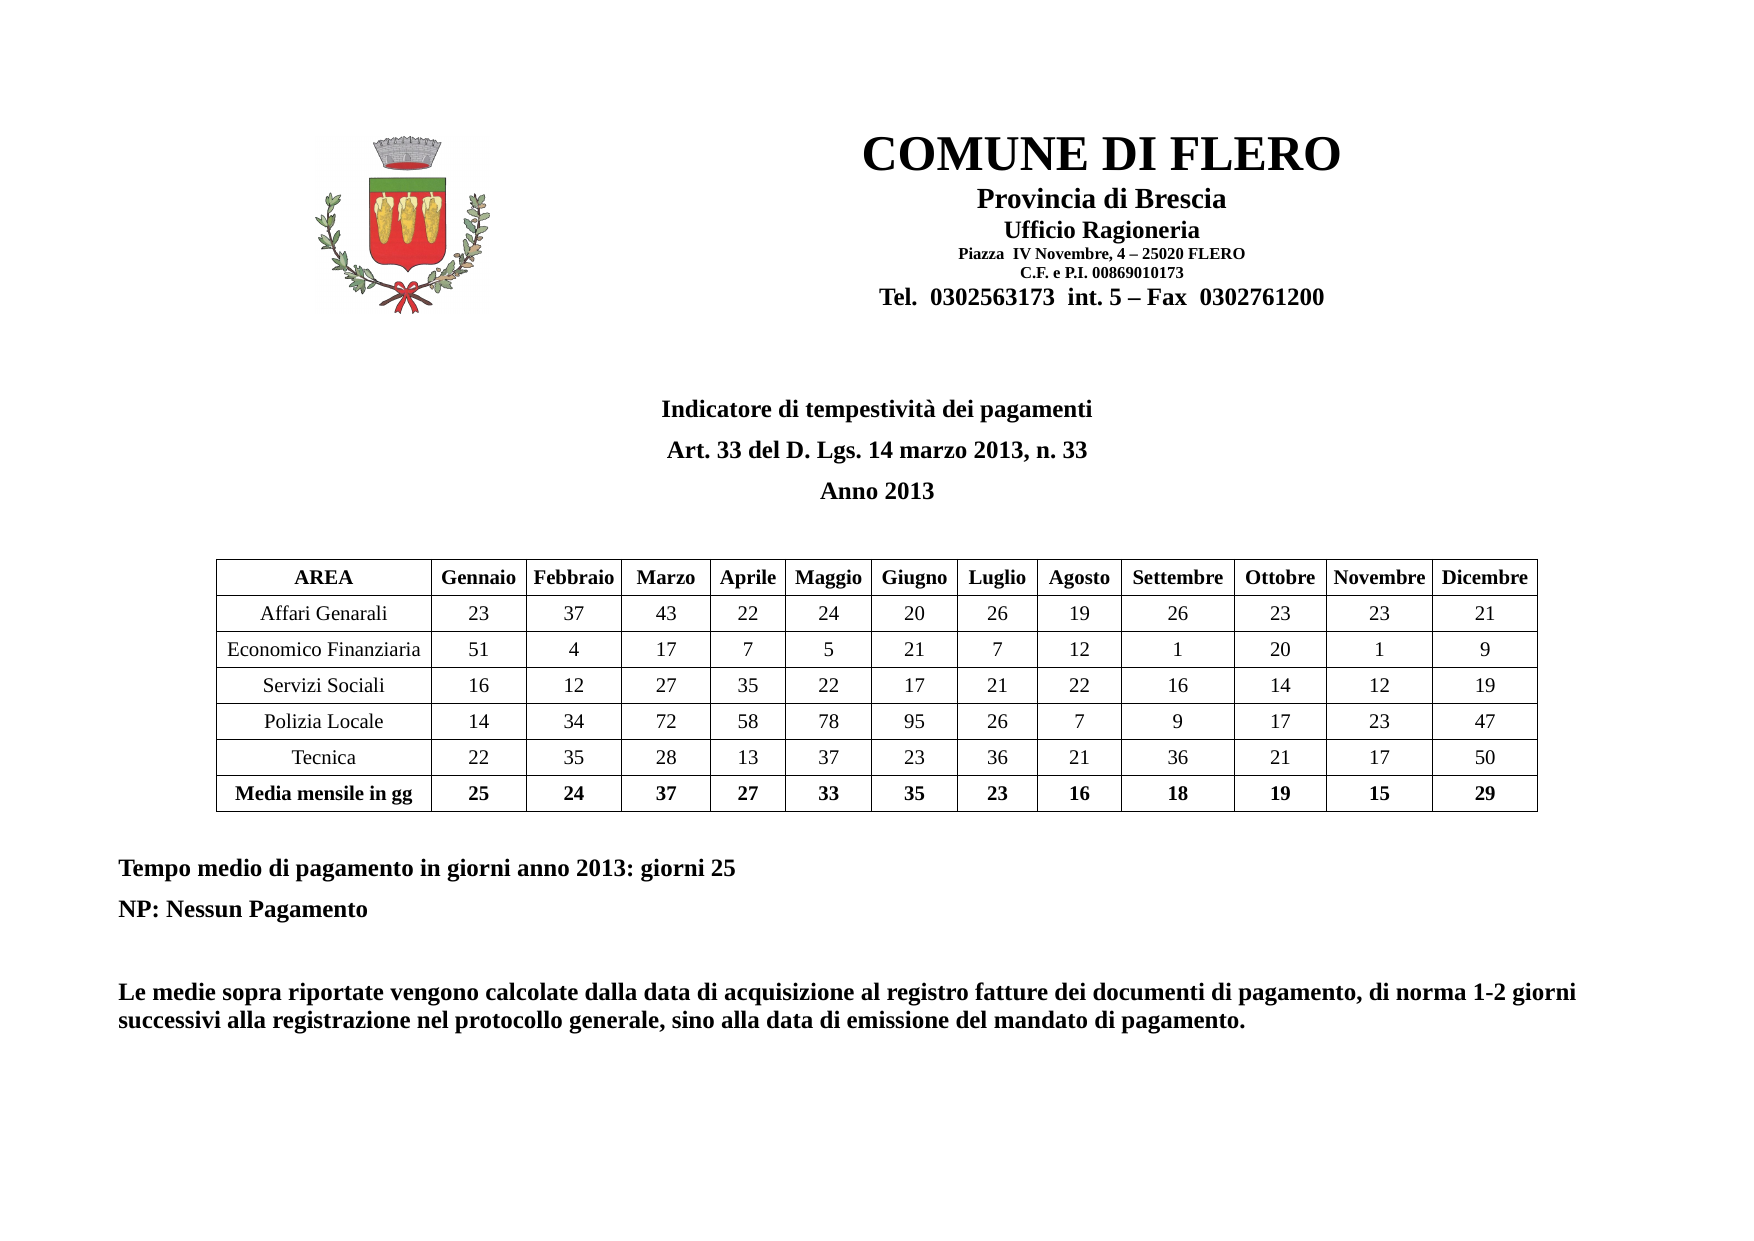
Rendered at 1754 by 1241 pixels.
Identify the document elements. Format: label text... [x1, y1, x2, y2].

table_cell 22 [1038, 668, 1121, 703]
text Tempo medio di pagamento in giorni anno 2013: giorni 25 [118, 853, 1636, 882]
table_cell 23 [958, 776, 1037, 811]
table_cell 20 [872, 596, 957, 631]
table_cell 17 [1327, 740, 1432, 775]
table_cell 26 [1122, 596, 1234, 631]
table_cell 58 [711, 704, 785, 739]
table_cell Media mensile in gg [217, 776, 431, 811]
table_cell 47 [1433, 704, 1537, 739]
text Le medie sopra riportate vengono calcolate dalla data di acquisizione al registro fatture dei documenti di pagamento, di norma 1-2 giorni successivi alla registrazione nel protocollo generale, sino alla data di emissione del mandato di pagamento. [118, 977, 1636, 1034]
table_cell Affari Genarali [217, 596, 431, 631]
table_cell 35 [872, 776, 957, 811]
table_cell 1 [1122, 632, 1234, 667]
table_cell 22 [711, 596, 785, 631]
table_cell 17 [872, 668, 957, 703]
table_cell 21 [1235, 740, 1326, 775]
table_cell 36 [958, 740, 1037, 775]
table_cell 43 [622, 596, 710, 631]
table_cell 33 [786, 776, 871, 811]
text Indicatore di tempestività dei pagamenti [118, 394, 1636, 422]
table_cell 23 [1327, 596, 1432, 631]
table_cell 51 [432, 632, 526, 667]
table_cell 34 [527, 704, 621, 739]
table_header Ottobre [1235, 560, 1326, 595]
table_cell 12 [1327, 668, 1432, 703]
table_cell 16 [1038, 776, 1121, 811]
text NP: Nessun Pagamento [118, 894, 1636, 923]
table_header Marzo [622, 560, 710, 595]
table_cell 23 [1327, 704, 1432, 739]
table_header [118, 118, 567, 352]
table_cell 18 [1122, 776, 1234, 811]
table_cell Polizia Locale [217, 704, 431, 739]
table_cell 22 [786, 668, 871, 703]
table_cell 35 [711, 668, 785, 703]
table_cell 19 [1235, 776, 1326, 811]
table_cell Servizi Sociali [217, 668, 431, 703]
table_cell Tecnica [217, 740, 431, 775]
table_cell 26 [958, 704, 1037, 739]
table_cell 17 [1235, 704, 1326, 739]
table_cell 27 [622, 668, 710, 703]
table_cell 23 [872, 740, 957, 775]
table_cell 12 [527, 668, 621, 703]
table_cell 24 [527, 776, 621, 811]
table_cell 37 [527, 596, 621, 631]
table_cell 19 [1433, 668, 1537, 703]
table_cell 5 [786, 632, 871, 667]
table_cell 37 [786, 740, 871, 775]
table_header Giugno [872, 560, 957, 595]
table_cell 28 [622, 740, 710, 775]
table_cell 4 [527, 632, 621, 667]
table_cell 20 [1235, 632, 1326, 667]
table_header Gennaio [432, 560, 526, 595]
table_header AREA [217, 560, 431, 595]
table_cell 9 [1433, 632, 1537, 667]
table_cell 78 [786, 704, 871, 739]
table_cell 27 [711, 776, 785, 811]
table_cell 23 [432, 596, 526, 631]
table_header Febbraio [527, 560, 621, 595]
table_cell 14 [1235, 668, 1326, 703]
table_cell 17 [622, 632, 710, 667]
table_cell Economico Finanziaria [217, 632, 431, 667]
table_cell 24 [786, 596, 871, 631]
table_cell 7 [1038, 704, 1121, 739]
table_cell 26 [958, 596, 1037, 631]
table_header COMUNE DI FLERO Provincia di Brescia Ufficio Ragioneria Piazza IV Novembre, 4 – 25020 FLERO C.F. e P.I. 00869010173 Tel. 0302563173 int. 5 – Fax 0302761200 [567, 118, 1637, 352]
table_header Novembre [1327, 560, 1432, 595]
table_cell 35 [527, 740, 621, 775]
table_header Aprile [711, 560, 785, 595]
table_cell 21 [872, 632, 957, 667]
table_cell 9 [1122, 704, 1234, 739]
table_cell 16 [1122, 668, 1234, 703]
table_header Settembre [1122, 560, 1234, 595]
table_cell 1 [1327, 632, 1432, 667]
table_cell 16 [432, 668, 526, 703]
table_cell 22 [432, 740, 526, 775]
table_cell 21 [1038, 740, 1121, 775]
text Anno 2013 [118, 476, 1636, 505]
text Art. 33 del D. Lgs. 14 marzo 2013, n. 33 [118, 435, 1636, 464]
table_header Maggio [786, 560, 871, 595]
table_cell 95 [872, 704, 957, 739]
table_header Luglio [958, 560, 1037, 595]
table_cell 7 [958, 632, 1037, 667]
table_header Dicembre [1433, 560, 1537, 595]
table_cell 36 [1122, 740, 1234, 775]
table_cell 15 [1327, 776, 1432, 811]
table_cell 13 [711, 740, 785, 775]
table_cell 19 [1038, 596, 1121, 631]
table_cell 21 [958, 668, 1037, 703]
table_cell 37 [622, 776, 710, 811]
table_cell 50 [1433, 740, 1537, 775]
table_cell 23 [1235, 596, 1326, 631]
table_header Agosto [1038, 560, 1121, 595]
table_cell 29 [1433, 776, 1537, 811]
table_cell 14 [432, 704, 526, 739]
table_cell 21 [1433, 596, 1537, 631]
table_cell 25 [432, 776, 526, 811]
table_cell 72 [622, 704, 710, 739]
table_cell 12 [1038, 632, 1121, 667]
table_cell 7 [711, 632, 785, 667]
